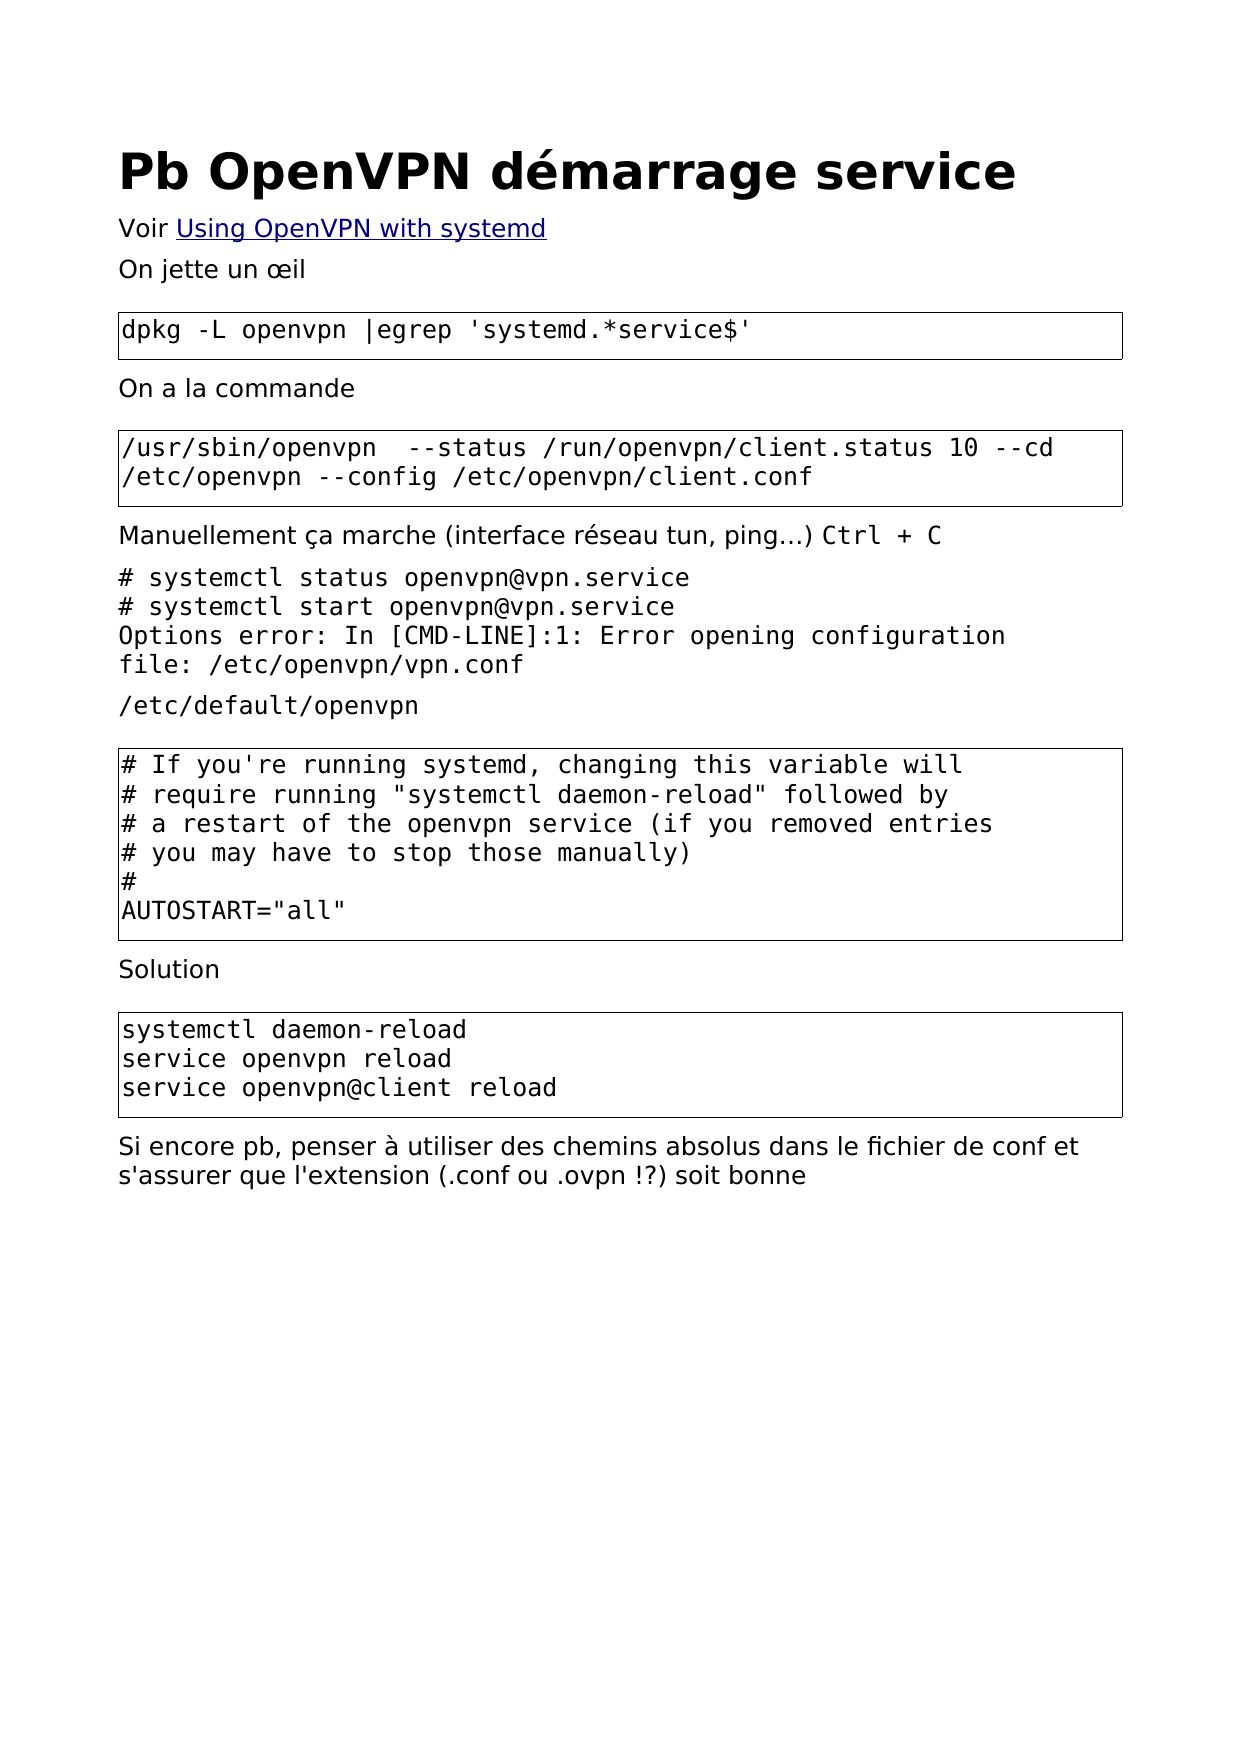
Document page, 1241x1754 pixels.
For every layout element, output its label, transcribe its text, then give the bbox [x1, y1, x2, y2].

table_header /usr/sbin/openvpn --status /run/openvpn/client.status 10 --cd /etc/openvpn --config /etc/openvpn/client.conf [119, 431, 1122, 506]
table_header # If you're running systemd, changing this variable will # require running "systemctl daemon-reload" followed by # a restart of the openvpn service (if you removed entries # you may have to stop those manually) # AUTOSTART="all" [119, 749, 1122, 940]
text # systemctl status openvpn@vpn.service # systemctl start openvpn@vpn.service Options error: In [CMD-LINE]:1: Error opening configuration file: /etc/openvpn/vpn.conf [118, 563, 1122, 679]
table_header systemctl daemon-reload service openvpn reload service openvpn@client reload [119, 1013, 1122, 1117]
text Si encore pb, penser à utiliser des chemins absolus dans le fichier de conf et s'assurer que l'extension (.conf ou .ovpn !?) soit bonne [118, 1132, 1122, 1190]
text On a la commande [118, 374, 1122, 403]
text /etc/default/openvpn [118, 691, 1122, 720]
subtitle Pb OpenVPN démarrage service [118, 143, 1122, 201]
text Voir Using OpenVPN with systemd [118, 214, 1122, 243]
text Manuellement ça marche (interface réseau tun, ping…) Ctrl + C [118, 521, 1122, 550]
text Solution [118, 955, 1122, 984]
text On jette un œil [118, 256, 1122, 285]
table_header dpkg -L openvpn |egrep 'systemd.*service$' [119, 313, 1122, 359]
